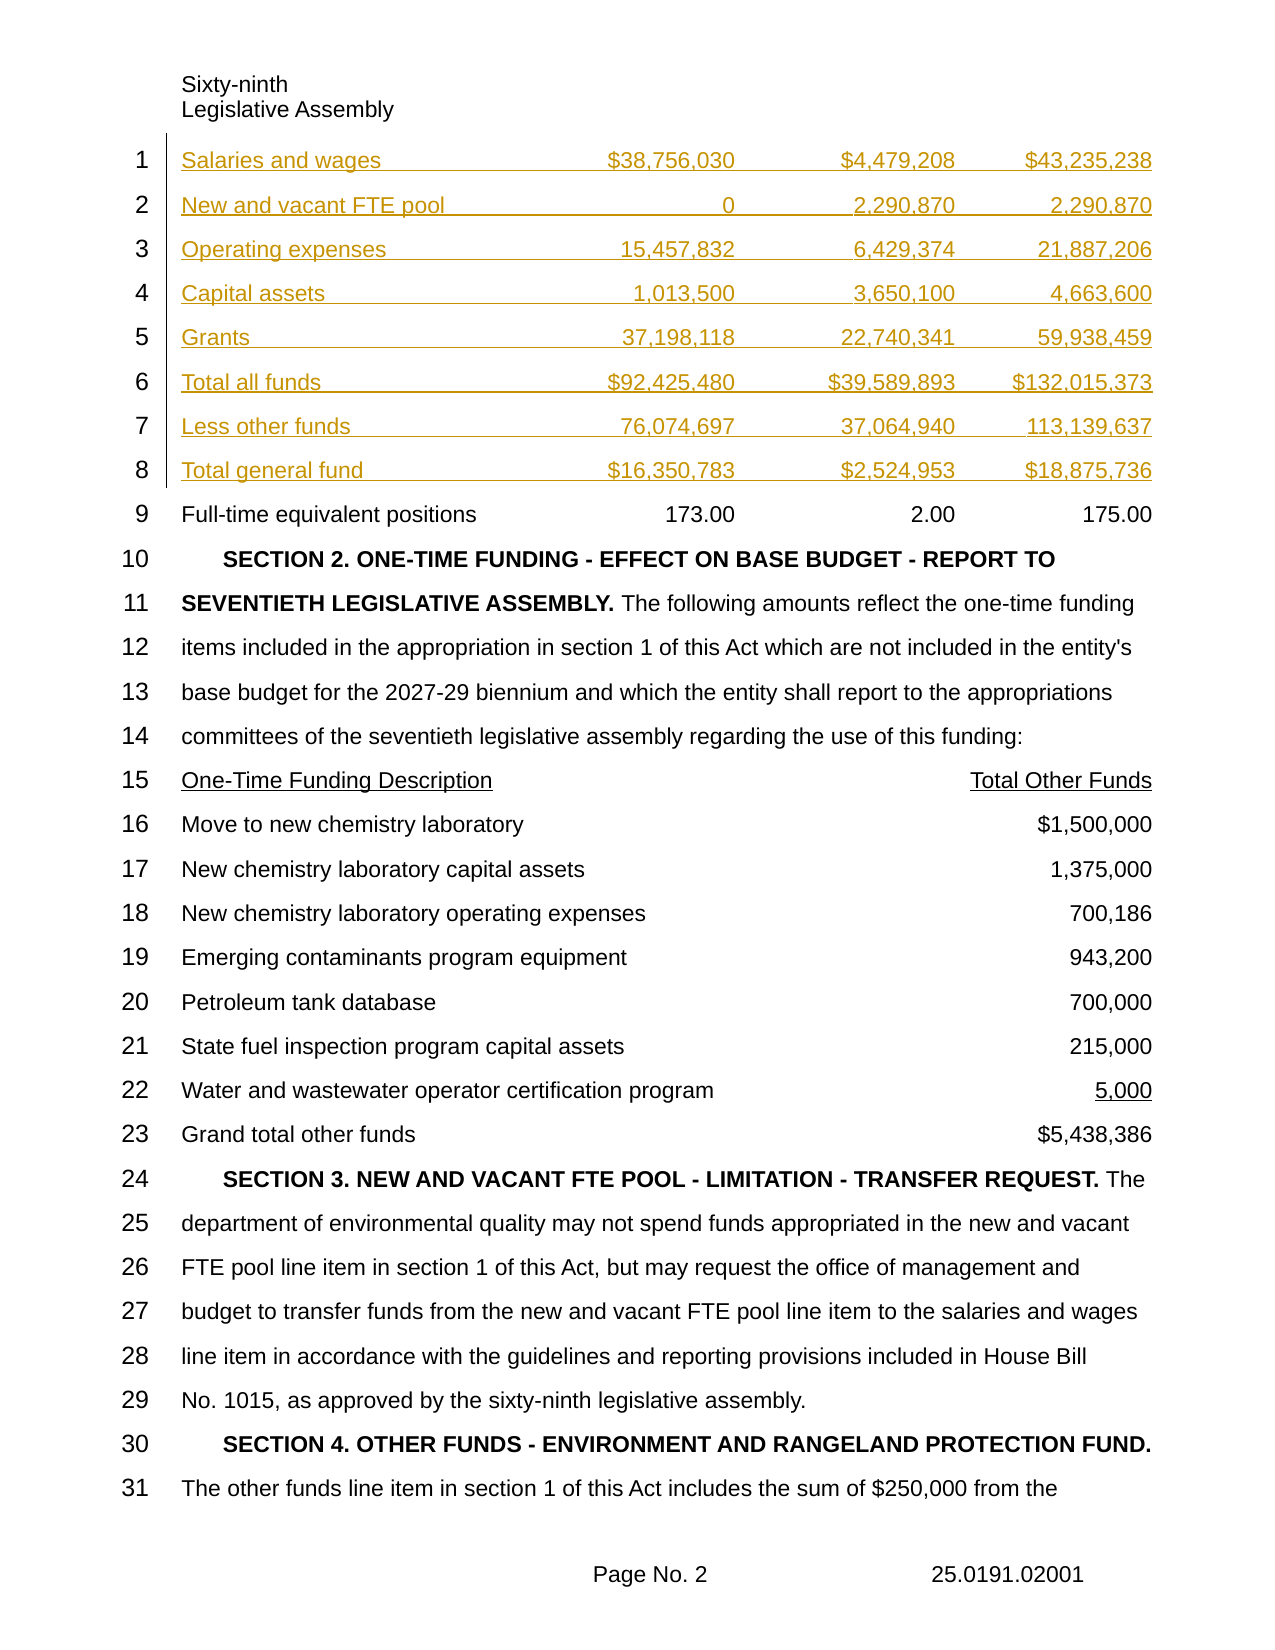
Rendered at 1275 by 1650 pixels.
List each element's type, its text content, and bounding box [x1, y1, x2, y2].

text SECTION 2. ONE‑TIME FUNDING - EFFECT ON BASE BUDGET - REPORT TO SEVENTIETH LEGISLATIVE ASSEMBLY. The following amounts reflect the one‑time funding items included in the appropriation in section 1 of this Act which are not included in the entity's base budget for the 2027‑29 biennium and which the entity shall report to the appropriations committees of the seventieth legislative assembly regarding the use of this funding: [181, 532, 1154, 753]
text Adjustments or Base Level Enhancements Appropriation Salaries and wages $38,756,030 $4,479,208 $43,235,238 New and vacant FTE pool 0 2,290,870 2,290,870 Operating expenses 15,457,832 6,429,374 21,887,206 Capital assets 1,013,500 3,650,100 4,663,600 Grants 37,198,118 22,740,341 59,938,459 Total all funds $92,425,480 $39,589,893 $132,015,373 Less other funds 76,074,697 37,064,940 113,139,637 Total general fund $16,350,783 $2,524,953 $18,875,736 Full-time equivalent positions 173.00 2.00 175.00 [181, 133, 1154, 532]
text One‑Time Funding Description Total Other Funds Move to new chemistry laboratory $1,500,000 New chemistry laboratory capital assets 1,375,000 New chemistry laboratory operating expenses 700,186 Emerging contaminants program equipment 943,200 Petroleum tank database 700,000 State fuel inspection program capital assets 215,000 Water and wastewater operator certification program 5,000 Grand total other funds $5,438,386 [181, 753, 1154, 1152]
text SECTION 3. NEW AND VACANT FTE POOL - LIMITATION - TRANSFER REQUEST. The department of environmental quality may not spend funds appropriated in the new and vacant FTE pool line item in section 1 of this Act, but may request the office of management and budget to transfer funds from the new and vacant FTE pool line item to the salaries and wages line item in accordance with the guidelines and reporting provisions included in House Bill No. 1015, as approved by the sixty-ninth legislative assembly. [181, 1152, 1154, 1417]
text SECTION 4. OTHER FUNDS - ENVIRONMENT AND RANGELAND PROTECTION FUND. The other funds line item in section 1 of this Act includes the sum of $250,000 from the [181, 1417, 1154, 1506]
